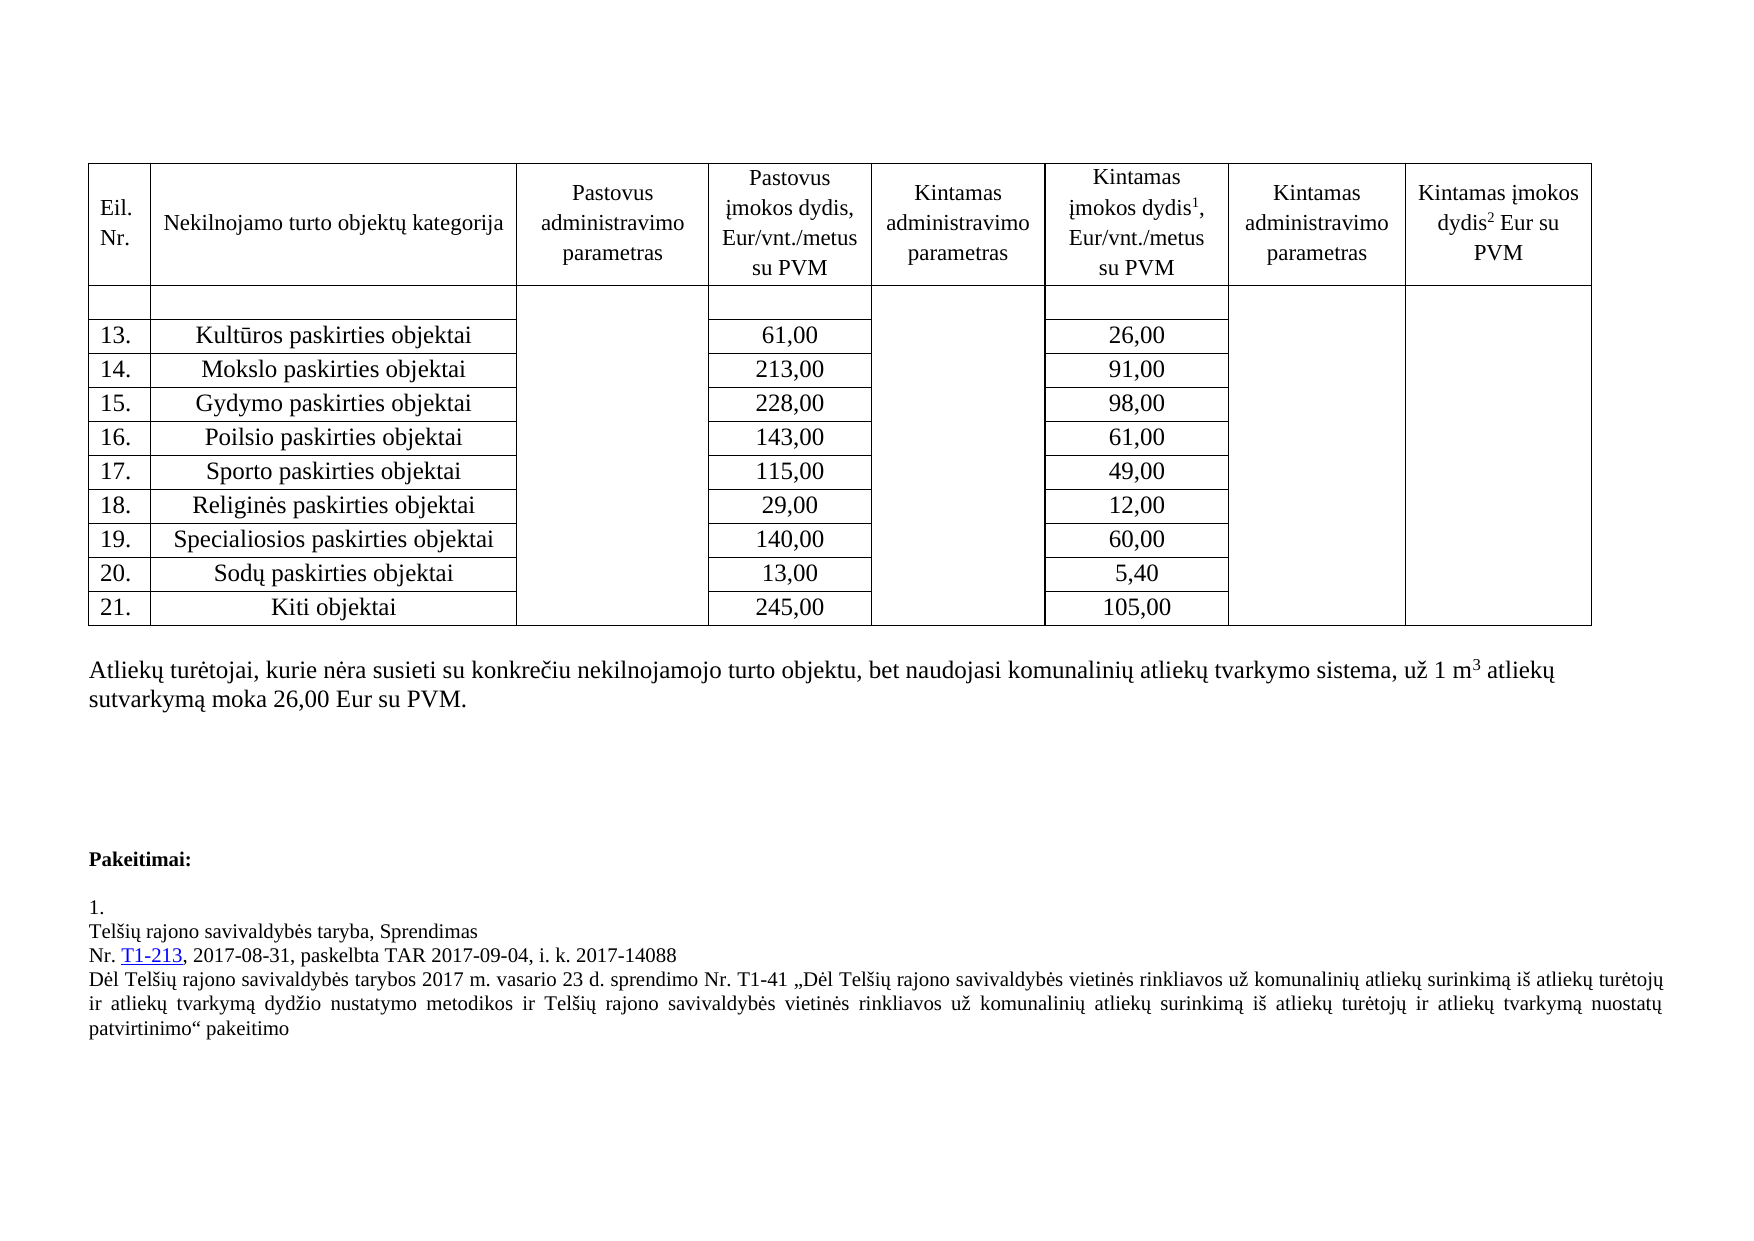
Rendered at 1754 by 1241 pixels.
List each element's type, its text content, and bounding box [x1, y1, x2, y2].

table_cell 228,00 [709, 388, 871, 421]
text Telšių rajono savivaldybės taryba, Sprendimas [89, 919, 1665, 943]
table_cell 213,00 [709, 354, 871, 387]
table_header Kintamas administravimo parametras [1229, 164, 1405, 285]
table_header Pastovus įmokos dydis, Eur/vnt./metus su PVM [709, 164, 871, 285]
table_cell 143,00 [709, 422, 871, 455]
table_cell Sporto paskirties objektai [151, 456, 516, 489]
table_cell 15. [89, 388, 150, 421]
table_cell Kultūros paskirties objektai [151, 320, 516, 353]
table_cell [1406, 286, 1591, 625]
table_header Kintamas įmokos dydis1, Eur/vnt./metus su PVM [1046, 164, 1228, 285]
table_cell 49,00 [1046, 456, 1228, 489]
text Nr. T1-213, 2017-08-31, paskelbta TAR 2017-09-04, i. k. 2017-14088 [89, 943, 1665, 967]
table_header Kintamas įmokos dydis2 Eur su PVM [1406, 164, 1591, 285]
table_cell 61,00 [709, 320, 871, 353]
table_cell 20. [89, 558, 150, 591]
table_cell [151, 286, 516, 319]
text 1. [89, 895, 1665, 919]
table_cell 61,00 [1046, 422, 1228, 455]
table_cell [517, 286, 708, 625]
table_cell 13,00 [709, 558, 871, 591]
table_cell 115,00 [709, 456, 871, 489]
table_cell [709, 286, 871, 319]
table_cell Mokslo paskirties objektai [151, 354, 516, 387]
table_cell 91,00 [1046, 354, 1228, 387]
text Dėl Telšių rajono savivaldybės tarybos 2017 m. vasario 23 d. sprendimo Nr. T1-41 „Dėl Telšių rajono savivaldybės vietinės rinkliavos už komunalinių atliekų surinkimą iš atliekų turėtojų ir atliekų tvarkymą dydžio nustatymo metodikos ir Telšių rajono savivaldybės vietinės rinkliavos už komunalinių atliekų surinkimą iš atliekų turėtojų ir atliekų tvarkymą nuostatų patvirtinimo“ pakeitimo [89, 967, 1665, 1039]
table_cell Kiti objektai [151, 592, 516, 625]
table_cell 12,00 [1046, 490, 1228, 523]
table_cell 26,00 [1046, 320, 1228, 353]
table_cell [1046, 286, 1228, 319]
text Atliekų turėtojai, kurie nėra susieti su konkrečiu nekilnojamojo turto objektu, bet naudojasi komunalinių atliekų tvarkymo sistema, už 1 m3 atliekų sutvarkymą moka 26,00 Eur su PVM. [89, 655, 1665, 713]
table_cell Religinės paskirties objektai [151, 490, 516, 523]
table_cell Poilsio paskirties objektai [151, 422, 516, 455]
table_cell 98,00 [1046, 388, 1228, 421]
table_cell 29,00 [709, 490, 871, 523]
table_cell Specialiosios paskirties objektai [151, 524, 516, 557]
table_cell 18. [89, 490, 150, 523]
table_cell 60,00 [1046, 524, 1228, 557]
table_cell 105,00 [1046, 592, 1228, 625]
table_cell 16. [89, 422, 150, 455]
table_header Kintamas administravimo parametras [872, 164, 1044, 285]
table_cell [872, 286, 1044, 625]
table_cell 17. [89, 456, 150, 489]
table_header Nekilnojamo turto objektų kategorija [151, 164, 516, 285]
table_header Pastovus administravimo parametras [517, 164, 708, 285]
table_cell Gydymo paskirties objektai [151, 388, 516, 421]
table_cell [1229, 286, 1405, 625]
table_cell 13. [89, 320, 150, 353]
table_cell [89, 286, 150, 319]
table_cell Sodų paskirties objektai [151, 558, 516, 591]
table_cell 245,00 [709, 592, 871, 625]
table_cell 5,40 [1046, 558, 1228, 591]
table_cell 140,00 [709, 524, 871, 557]
table_cell 21. [89, 592, 150, 625]
text Pakeitimai: [89, 847, 1665, 871]
table_header Eil. Nr. [89, 164, 150, 285]
table_cell 14. [89, 354, 150, 387]
table_cell 19. [89, 524, 150, 557]
